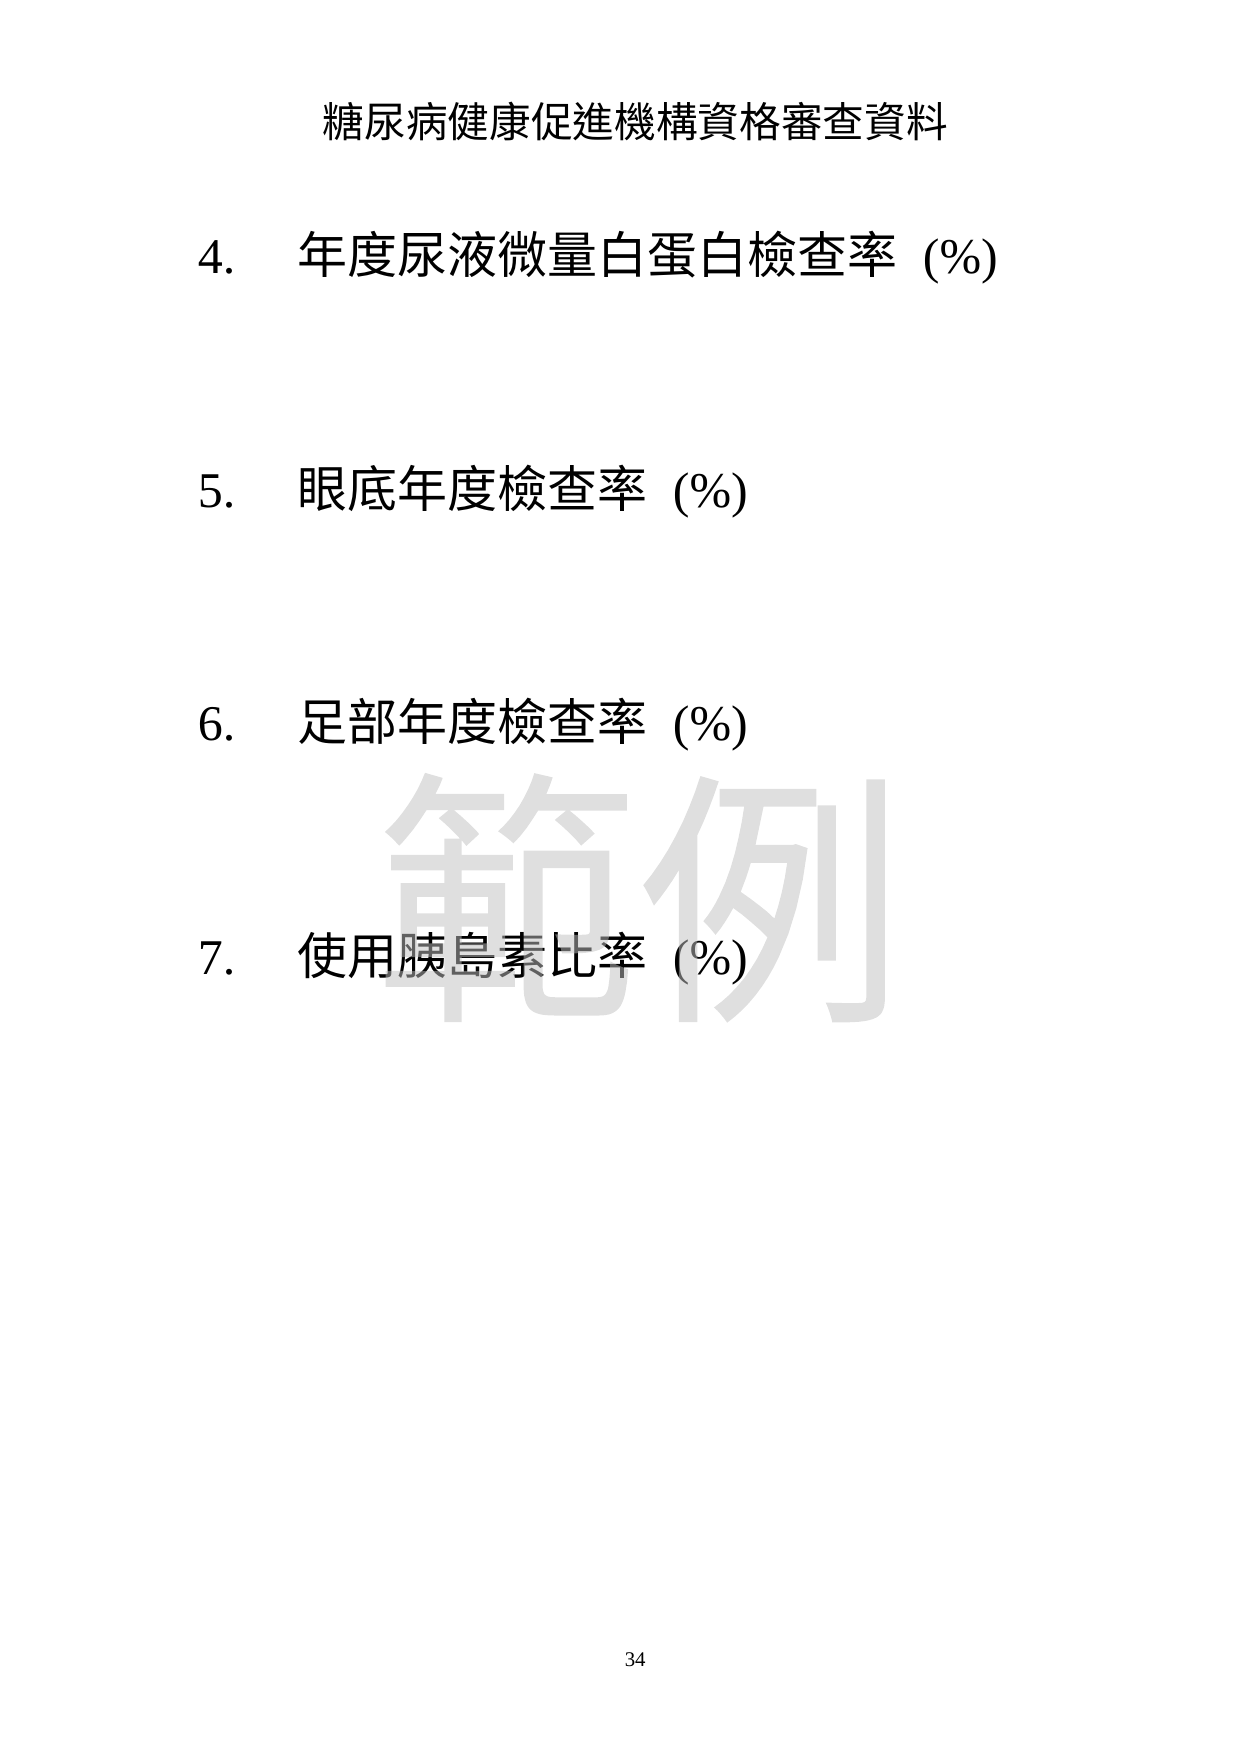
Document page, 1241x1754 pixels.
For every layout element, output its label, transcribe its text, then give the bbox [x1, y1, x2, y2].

list 使用胰島素比率 (%) [462, 927, 488, 943]
list 使用胰島素比率 (%) [698, 880, 767, 1005]
list 足部年度檢查率 (%) [198, 646, 1122, 771]
list 使用胰島素比率 (%) [462, 977, 526, 1005]
list 使用胰島素比率 (%) [462, 880, 523, 936]
list 使用胰島素比率 (%) [749, 880, 866, 1005]
list 使用胰島素比率 (%) [462, 897, 488, 913]
list 年度尿液微量白蛋白檢查率 (%) [198, 179, 1122, 304]
list 眼底年度檢查率 (%) [198, 413, 1122, 538]
list 使用胰島素比率 (%) [885, 880, 1122, 1005]
list 使用胰島素比率 (%) [198, 880, 444, 1005]
list 使用胰島素比率 (%) [462, 958, 521, 974]
list 使用胰島素比率 (%) [543, 880, 678, 1005]
list 使用胰島素比率 (%) [417, 897, 444, 913]
list 使用胰島素比率 (%) [417, 927, 444, 936]
list 使用胰島素比率 (%) [742, 880, 784, 917]
